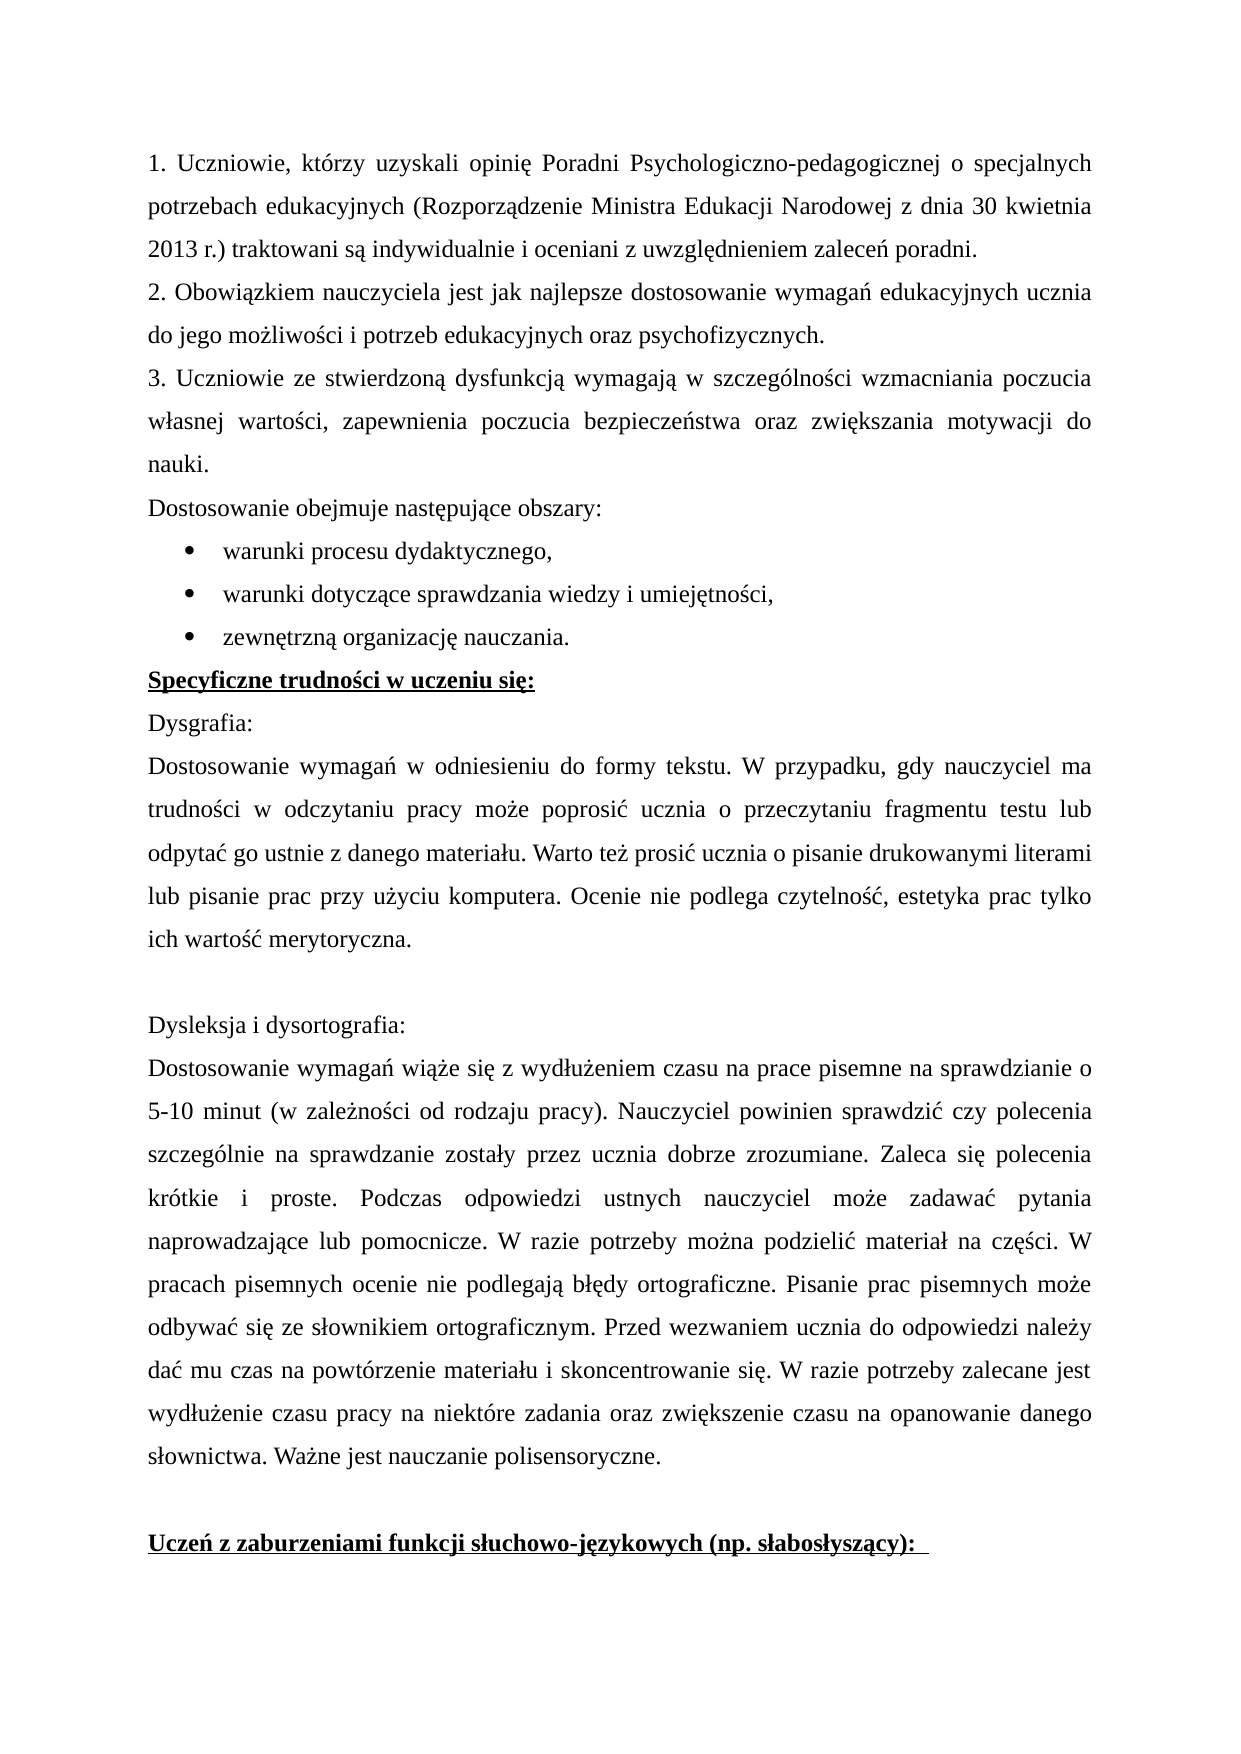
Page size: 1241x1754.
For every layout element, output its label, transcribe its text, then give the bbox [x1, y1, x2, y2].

text Dysleksja i dysortografia: [148, 1010, 1093, 1039]
text 1. Uczniowie, którzy uzyskali opinię Poradni Psychologiczno-pedagogicznej o specjalnych potrzebach edukacyjnych (Rozporządzenie Ministra Edukacji Narodowej z dnia 30 kwietnia 2013 r.) traktowani są indywidualnie i oceniani z uwzględnieniem zaleceń poradni. [148, 148, 1093, 263]
text Dostosowanie obejmuje następujące obszary: [148, 493, 1093, 521]
text Uczeń z zaburzeniami funkcji słuchowo-językowych (np. słabosłyszący): [148, 1528, 1093, 1556]
text 3. Uczniowie ze stwierdzoną dysfunkcją wymagają w szczególności wzmacniania poczucia własnej wartości, zapewnienia poczucia bezpieczeństwa oraz zwiększania motywacji do nauki. [148, 363, 1093, 478]
text Specyficzne trudności w uczeniu się: [148, 665, 1093, 694]
text Dostosowanie wymagań w odniesieniu do formy tekstu. W przypadku, gdy nauczyciel ma trudności w odczytaniu pracy może poprosić ucznia o przeczytaniu fragmentu testu lub odpytać go ustnie z danego materiału. Warto też prosić ucznia o pisanie drukowanymi literami lub pisanie prac przy użyciu komputera. Ocenie nie podlega czytelność, estetyka prac tylko ich wartość merytoryczna. [148, 751, 1093, 953]
text Dysgrafia: [148, 708, 1093, 737]
text Dostosowanie wymagań wiąże się z wydłużeniem czasu na prace pisemne na sprawdzianie o 5-10 minut (w zależności od rodzaju pracy). Nauczyciel powinien sprawdzić czy polecenia szczególnie na sprawdzanie zostały przez ucznia dobrze zrozumiane. Zaleca się polecenia krótkie i proste. Podczas odpowiedzi ustnych nauczyciel może zadawać pytania naprowadzające lub pomocnicze. W razie potrzeby można podzielić materiał na części. W pracach pisemnych ocenie nie podlegają błędy ortograficzne. Pisanie prac pisemnych może odbywać się ze słownikiem ortograficznym. Przed wezwaniem ucznia do odpowiedzi należy dać mu czas na powtórzenie materiału i skoncentrowanie się. W razie potrzeby zalecane jest wydłużenie czasu pracy na niektóre zadania oraz zwiększenie czasu na opanowanie danego słownictwa. Ważne jest nauczanie polisensoryczne. [148, 1053, 1093, 1470]
list zewnętrzną organizację nauczania. [185, 622, 1093, 651]
list warunki dotyczące sprawdzania wiedzy i umiejętności, [185, 579, 1093, 608]
list warunki procesu dydaktycznego, [185, 536, 1093, 564]
text 2. Obowiązkiem nauczyciela jest jak najlepsze dostosowanie wymagań edukacyjnych ucznia do jego możliwości i potrzeb edukacyjnych oraz psychofizycznych. [148, 277, 1093, 349]
